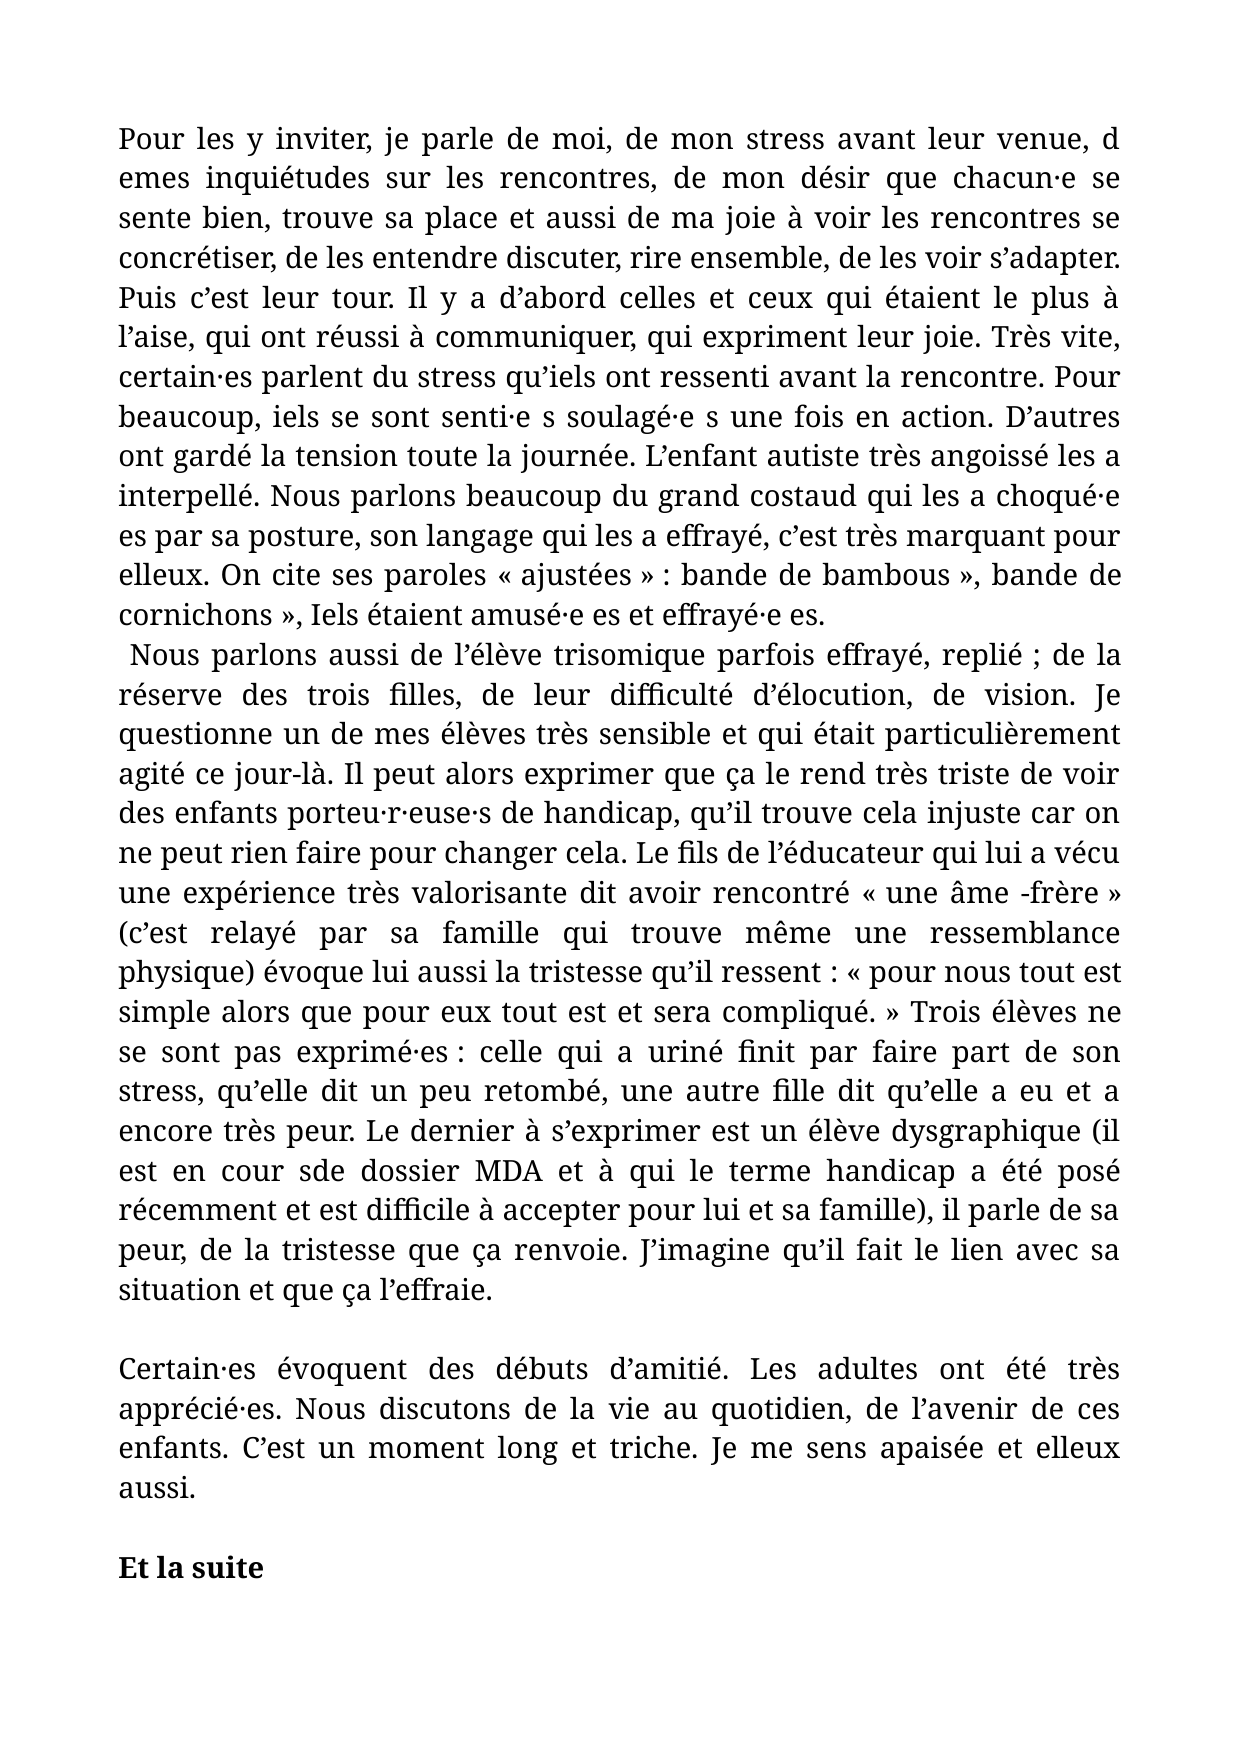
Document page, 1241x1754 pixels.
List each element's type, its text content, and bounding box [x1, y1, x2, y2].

text Et la suite [118, 1547, 1122, 1587]
text Certain·es évoquent des débuts d’amitié. Les adultes ont été très apprécié·es. Nous discutons de la vie au quotidien, de l’avenir de ces enfants. C’est un moment long et triche. Je me sens apaisée et elleux aussi. [118, 1348, 1122, 1507]
text Pour les y inviter, je parle de moi, de mon stress avant leur venue, d emes inquiétudes sur les rencontres, de mon désir que chacun·e se sente bien, trouve sa place et aussi de ma joie à voir les rencontres se concrétiser, de les entendre discuter, rire ensemble, de les voir s’adapter. Puis c’est leur tour. Il y a d’abord celles et ceux qui étaient le plus à l’aise, qui ont réussi à communiquer, qui expriment leur joie. Très vite, certain·es parlent du stress qu’iels ont ressenti avant la rencontre. Pour beaucoup, iels se sont senti·e s soulagé·e s une fois en action. D’autres ont gardé la tension toute la journée. L’enfant autiste très angoissé les a interpellé. Nous parlons beaucoup du grand costaud qui les a choqué·e es par sa posture, son langage qui les a effrayé, c’est très marquant pour elleux. On cite ses paroles « ajustées » : bande de bambous », bande de cornichons », Iels étaient amusé·e es et effrayé·e es. [118, 118, 1122, 634]
text Nous parlons aussi de l’élève trisomique parfois effrayé, replié ; de la réserve des trois filles, de leur difficulté d’élocution, de vision. Je questionne un de mes élèves très sensible et qui était particulièrement agité ce jour-là. Il peut alors exprimer que ça le rend très triste de voir des enfants porteu·r·euse·s de handicap, qu’il trouve cela injuste car on ne peut rien faire pour changer cela. Le fils de l’éducateur qui lui a vécu une expérience très valorisante dit avoir rencontré « une âme -frère » (c’est relayé par sa famille qui trouve même une ressemblance physique) évoque lui aussi la tristesse qu’il ressent : « pour nous tout est simple alors que pour eux tout est et sera compliqué. » Trois élèves ne se sont pas exprimé·es : celle qui a uriné finit par faire part de son stress, qu’elle dit un peu retombé, une autre fille dit qu’elle a eu et a encore très peur. Le dernier à s’exprimer est un élève dysgraphique (il est en cour sde dossier MDA et à qui le terme handicap a été posé récemment et est difficile à accepter pour lui et sa famille), il parle de sa peur, de la tristesse que ça renvoie. J’imagine qu’il fait le lien avec sa situation et que ça l’effraie. [118, 634, 1122, 1309]
